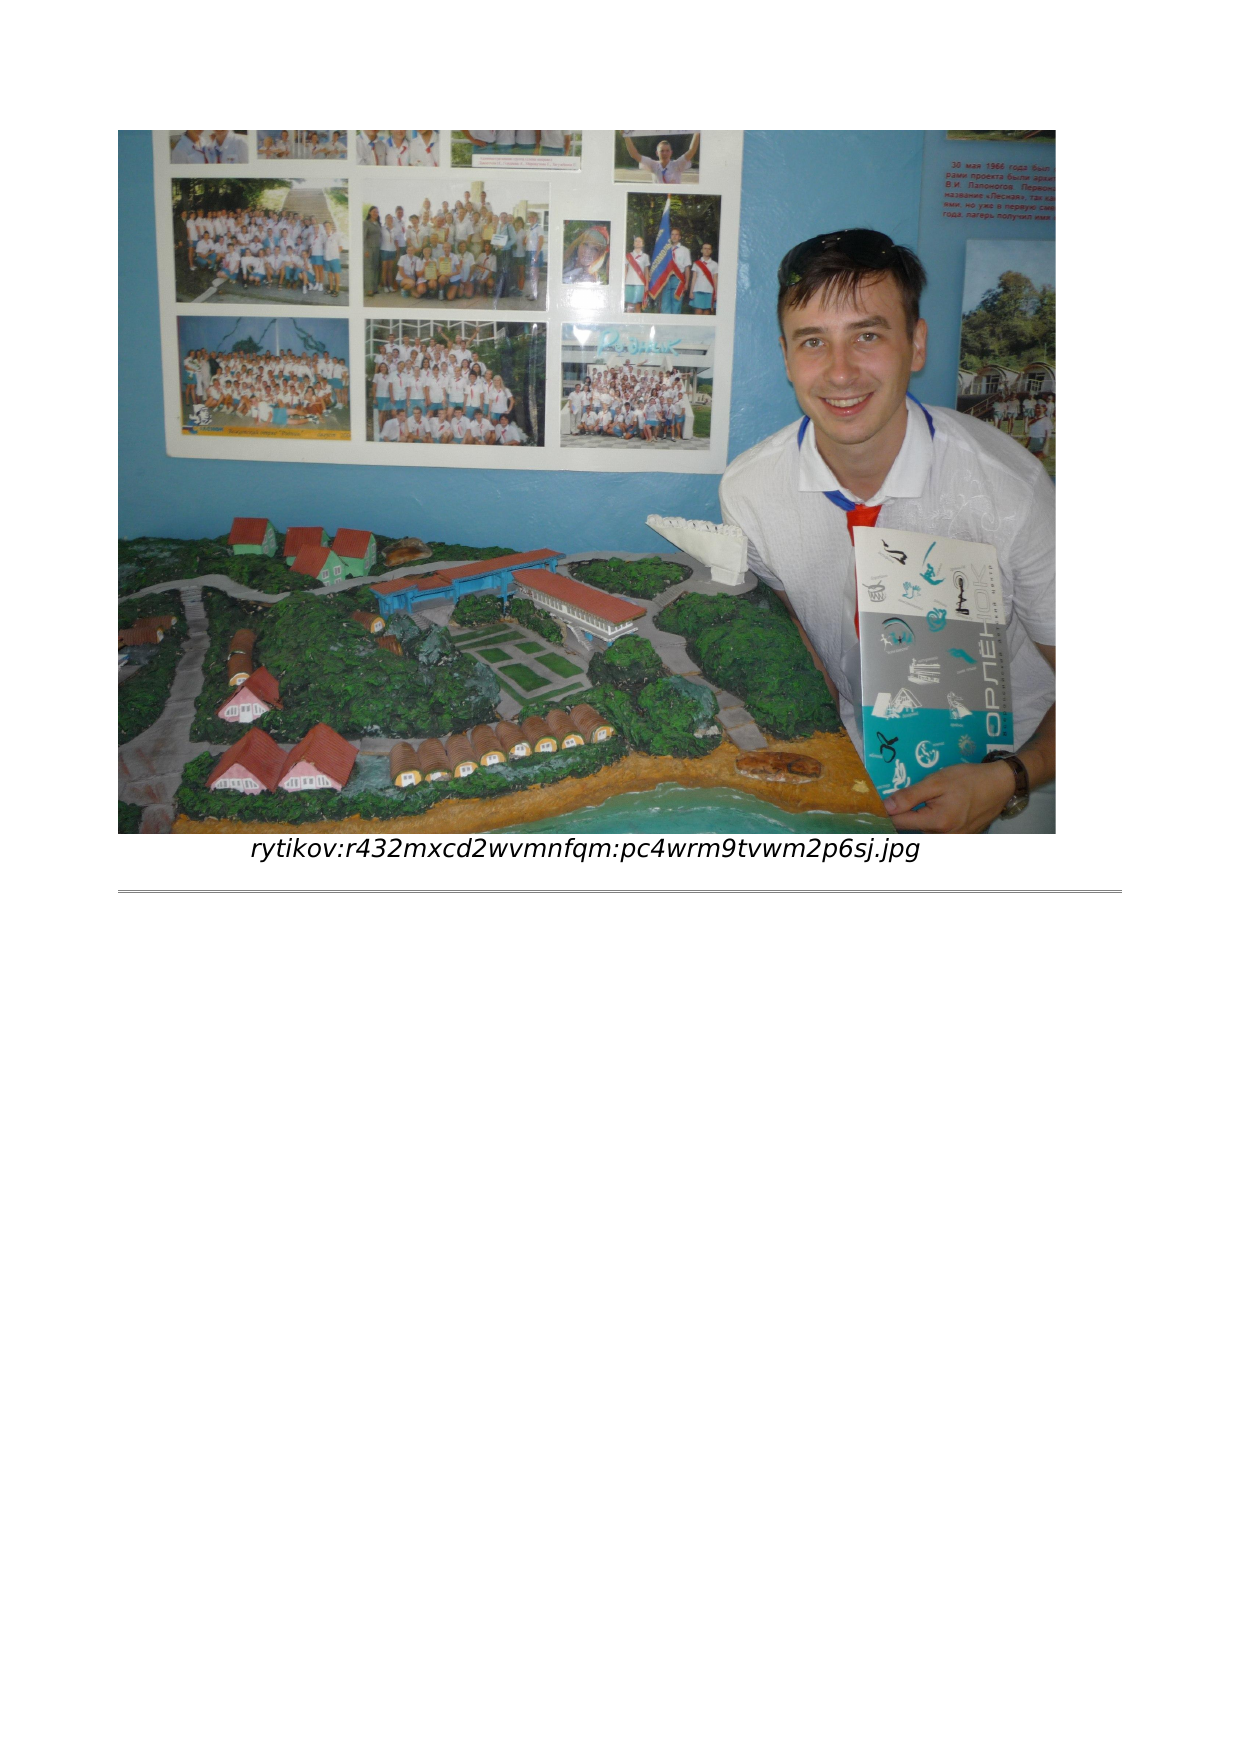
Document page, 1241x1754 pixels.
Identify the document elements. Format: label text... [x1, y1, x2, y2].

picture [118, 130, 1056, 834]
text rytikov:r432mxcd2wvmnfqm:pc4wrm9tvwm2p6sj.jpg [118, 834, 1056, 863]
